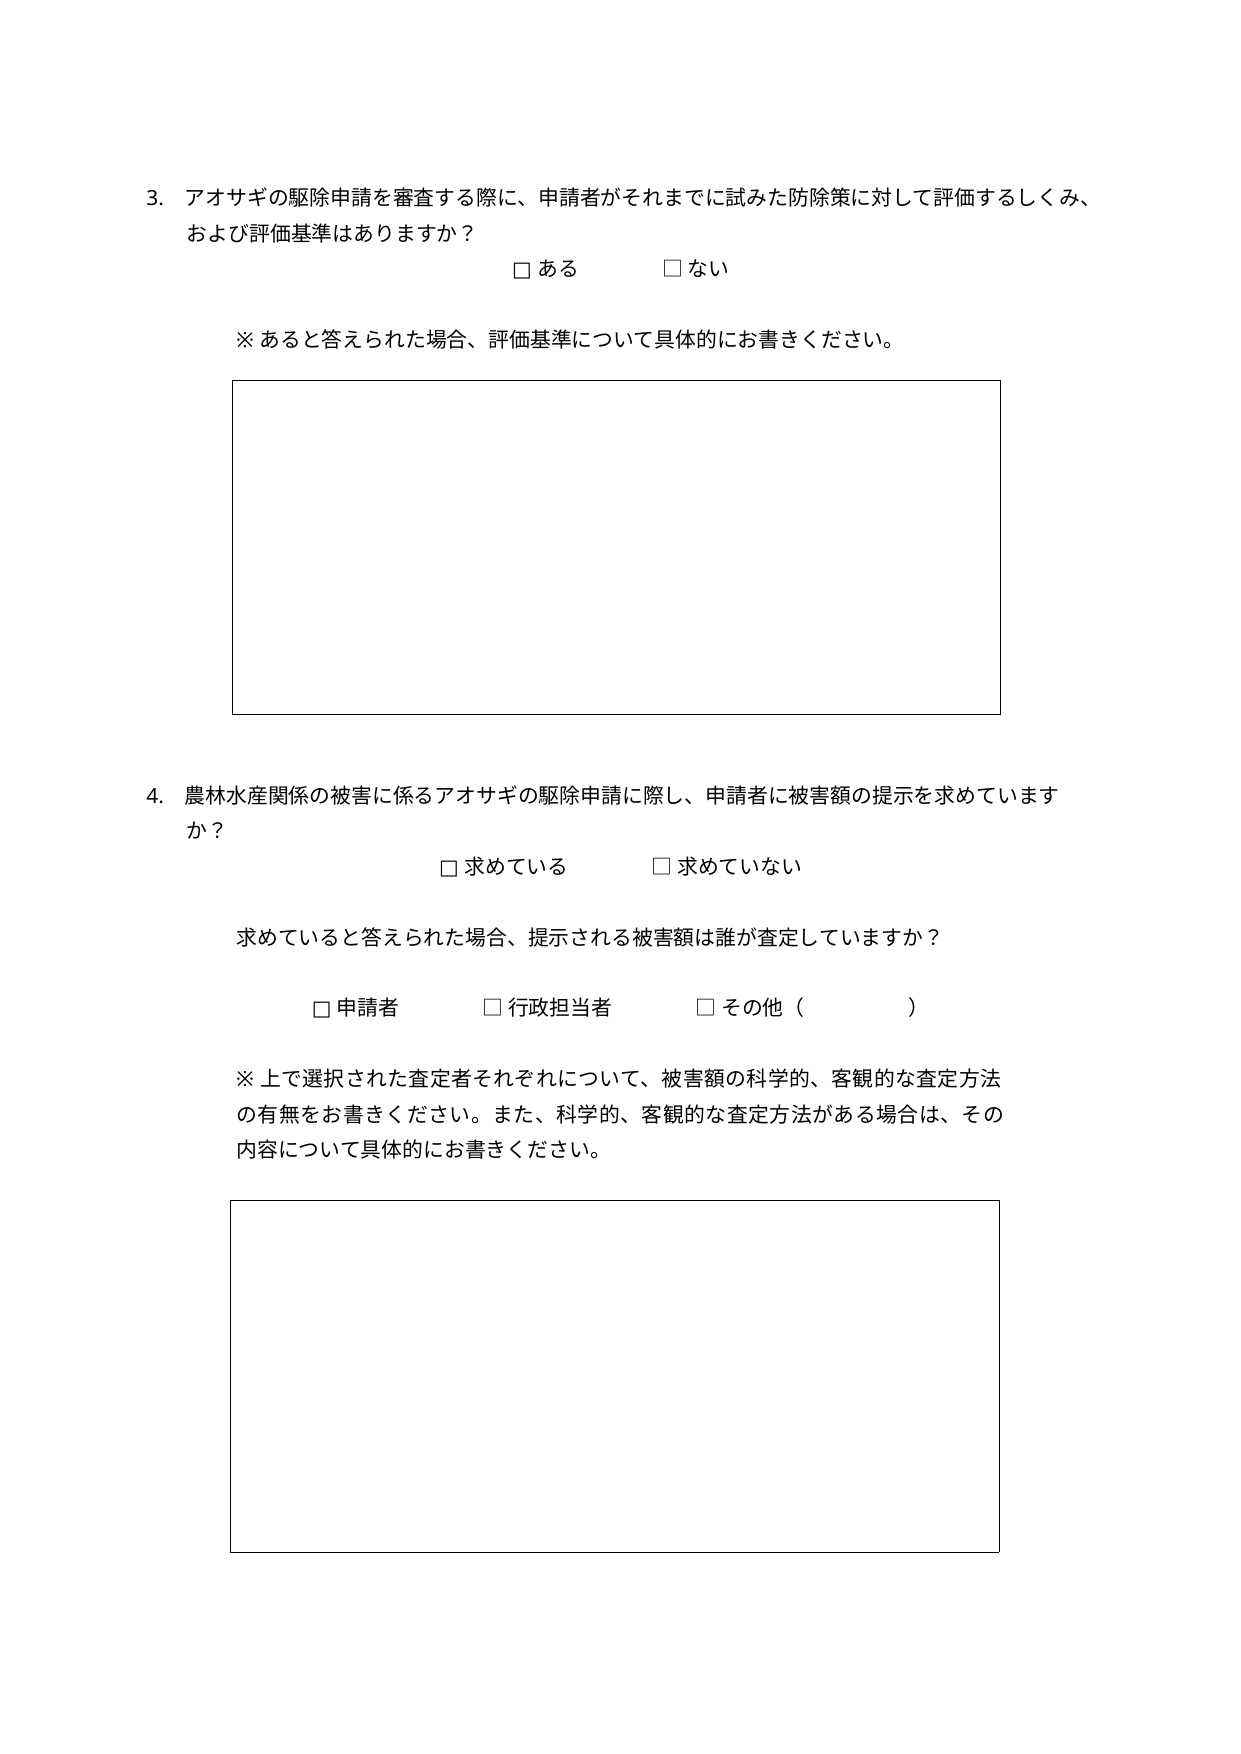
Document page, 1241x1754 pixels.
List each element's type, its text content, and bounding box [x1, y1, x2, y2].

text 3. アオサギの駆除申請を審査する際に、申請者がそれまでに試みた防除策に対して評価するしくみ、および評価基準はありますか？ [146, 177, 1093, 248]
text 4. 農林水産関係の被害に係るアオサギの駆除申請に際し、申請者に被害額の提示を求めていますか？ [146, 775, 1093, 846]
text 求めていると答えられた場合、提示される被害額は誰が査定していますか？ [236, 917, 1005, 952]
text □ 申請者 □ 行政担当者 □ その他（ ） [236, 987, 1005, 1023]
text ※ あると答えられた場合、評価基準について具体的にお書きください。 [236, 319, 1005, 354]
text ※ 上で選択された査定者それぞれについて、被害額の科学的、客観的な査定方法の有無をお書きください。また、科学的、客観的な査定方法がある場合は、その内容について具体的にお書きください。 [236, 1058, 1005, 1164]
text □ 求めている □ 求めていない [236, 846, 1005, 881]
text □ ある □ ない [236, 248, 1005, 283]
